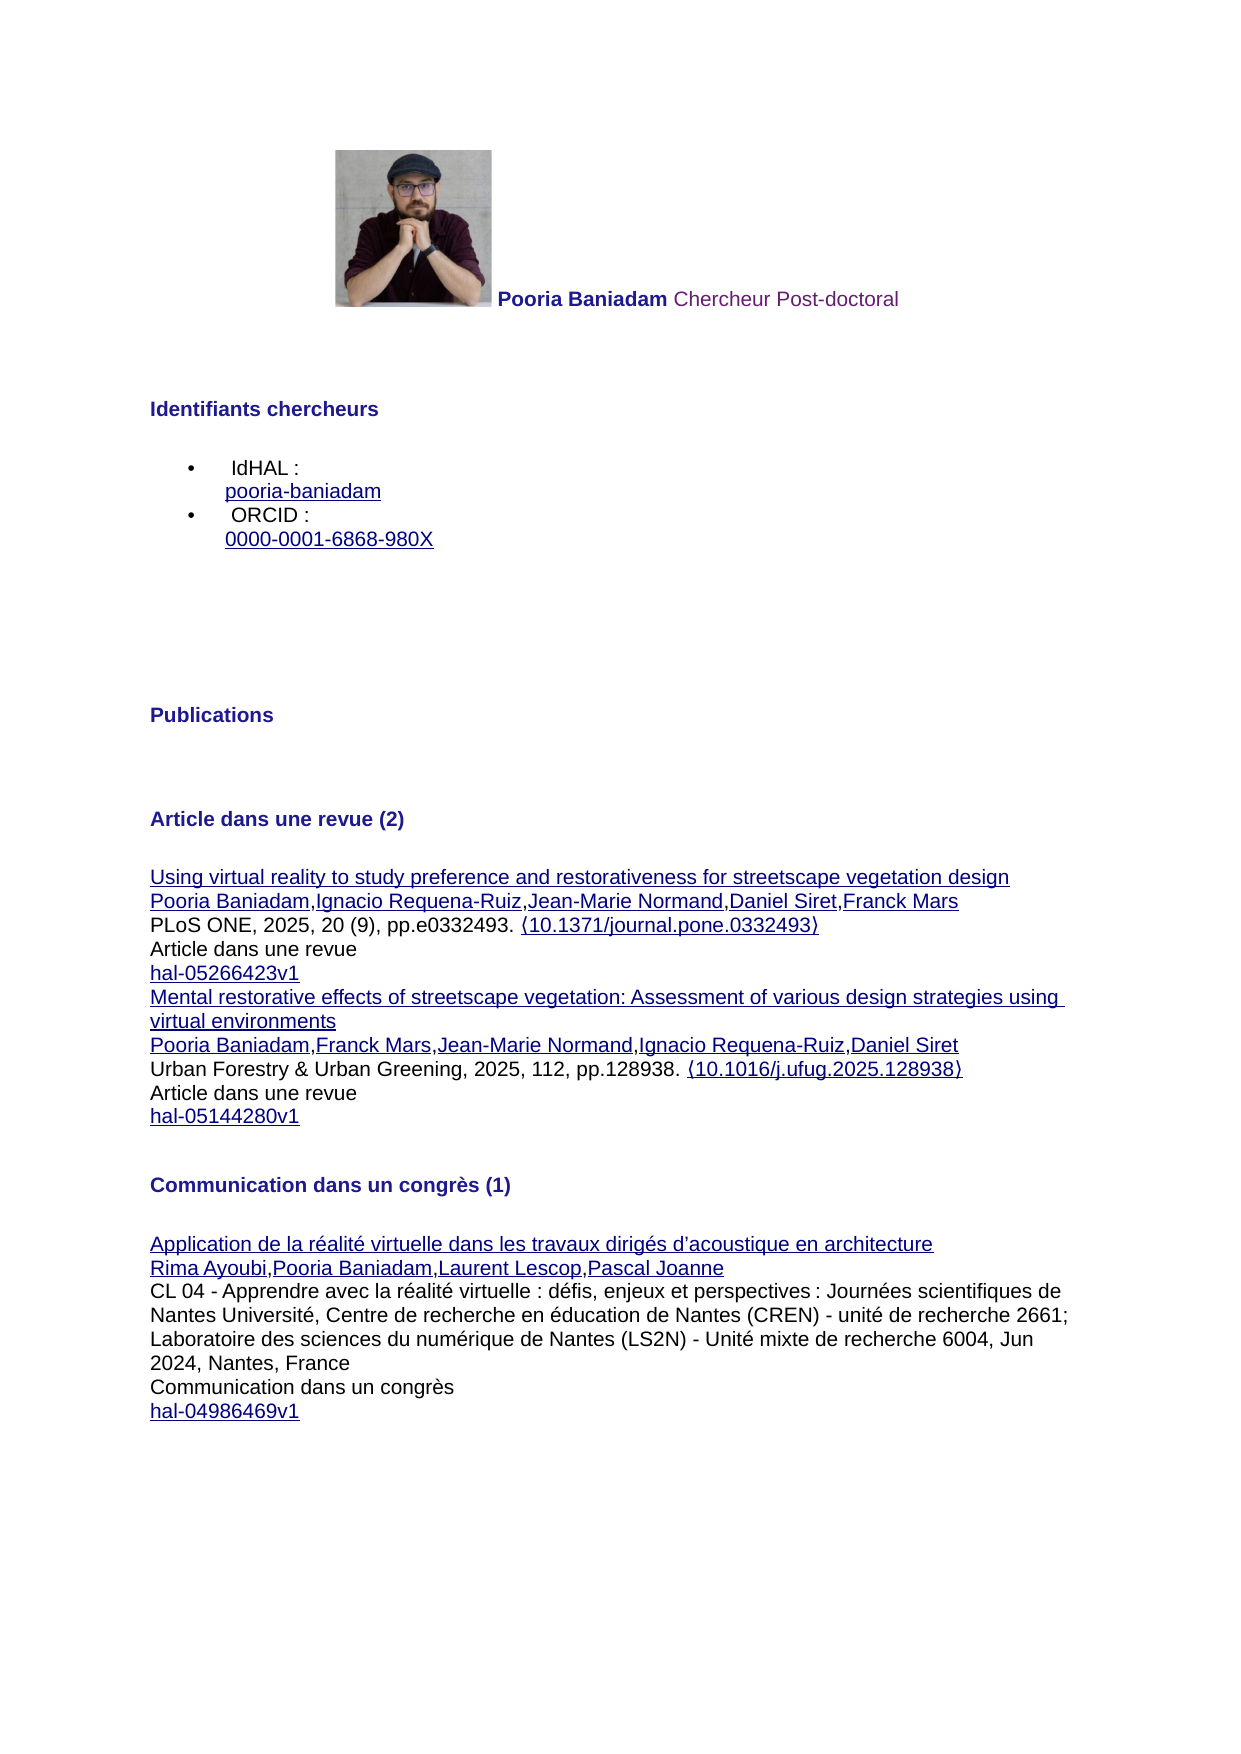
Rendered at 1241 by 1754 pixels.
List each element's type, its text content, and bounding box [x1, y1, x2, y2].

table_cell Mental restorative effects of streetscape vegetation: Assessment of various design strategies using virtual environments Pooria Baniadam,Franck Mars,Jean-Marie Normand,Ignacio Requena-Ruiz,Daniel Siret Urban Forestry & Urban Greening, 2025, 112, pp.128938. ⟨10.1016/j.ufug.2025.128938⟩ Article dans une revue hal-05144280v1 [150, 985, 1090, 1128]
list ORCID : [187, 503, 1090, 527]
subtitle Communication dans un congrès (1) [150, 1173, 1090, 1197]
subtitle Pooria Baniadam Chercheur Post-doctoral [150, 150, 1090, 311]
list pooria-baniadam [187, 479, 1090, 503]
subtitle Article dans une revue (2) [150, 806, 1090, 830]
subtitle Publications [150, 703, 1090, 727]
list 0000-0001-6868-980X [187, 527, 1090, 551]
table_header Application de la réalité virtuelle dans les travaux dirigés d’acoustique en architecture Rima Ayoubi,Pooria Baniadam,Laurent Lescop,Pascal Joanne CL 04 - Apprendre avec la réalité virtuelle : défis, enjeux et perspectives : Journées scientifiques de Nantes Université, Centre de recherche en éducation de Nantes (CREN) - unité de recherche 2661; Laboratoire des sciences du numérique de Nantes (LS2N) - Unité mixte de recherche 6004, Jun 2024, Nantes, France Communication dans un congrès hal-04986469v1 [150, 1231, 1090, 1423]
list IdHAL : [187, 455, 1090, 479]
subtitle Identifiants chercheurs [150, 397, 1090, 421]
table_header Using virtual reality to study preference and restorativeness for streetscape vegetation design Pooria Baniadam,Ignacio Requena-Ruiz,Jean-Marie Normand,Daniel Siret,Franck Mars PLoS ONE, 2025, 20 (9), pp.e0332493. ⟨10.1371/journal.pone.0332493⟩ Article dans une revue hal-05266423v1 [150, 865, 1090, 984]
picture [335, 150, 492, 307]
